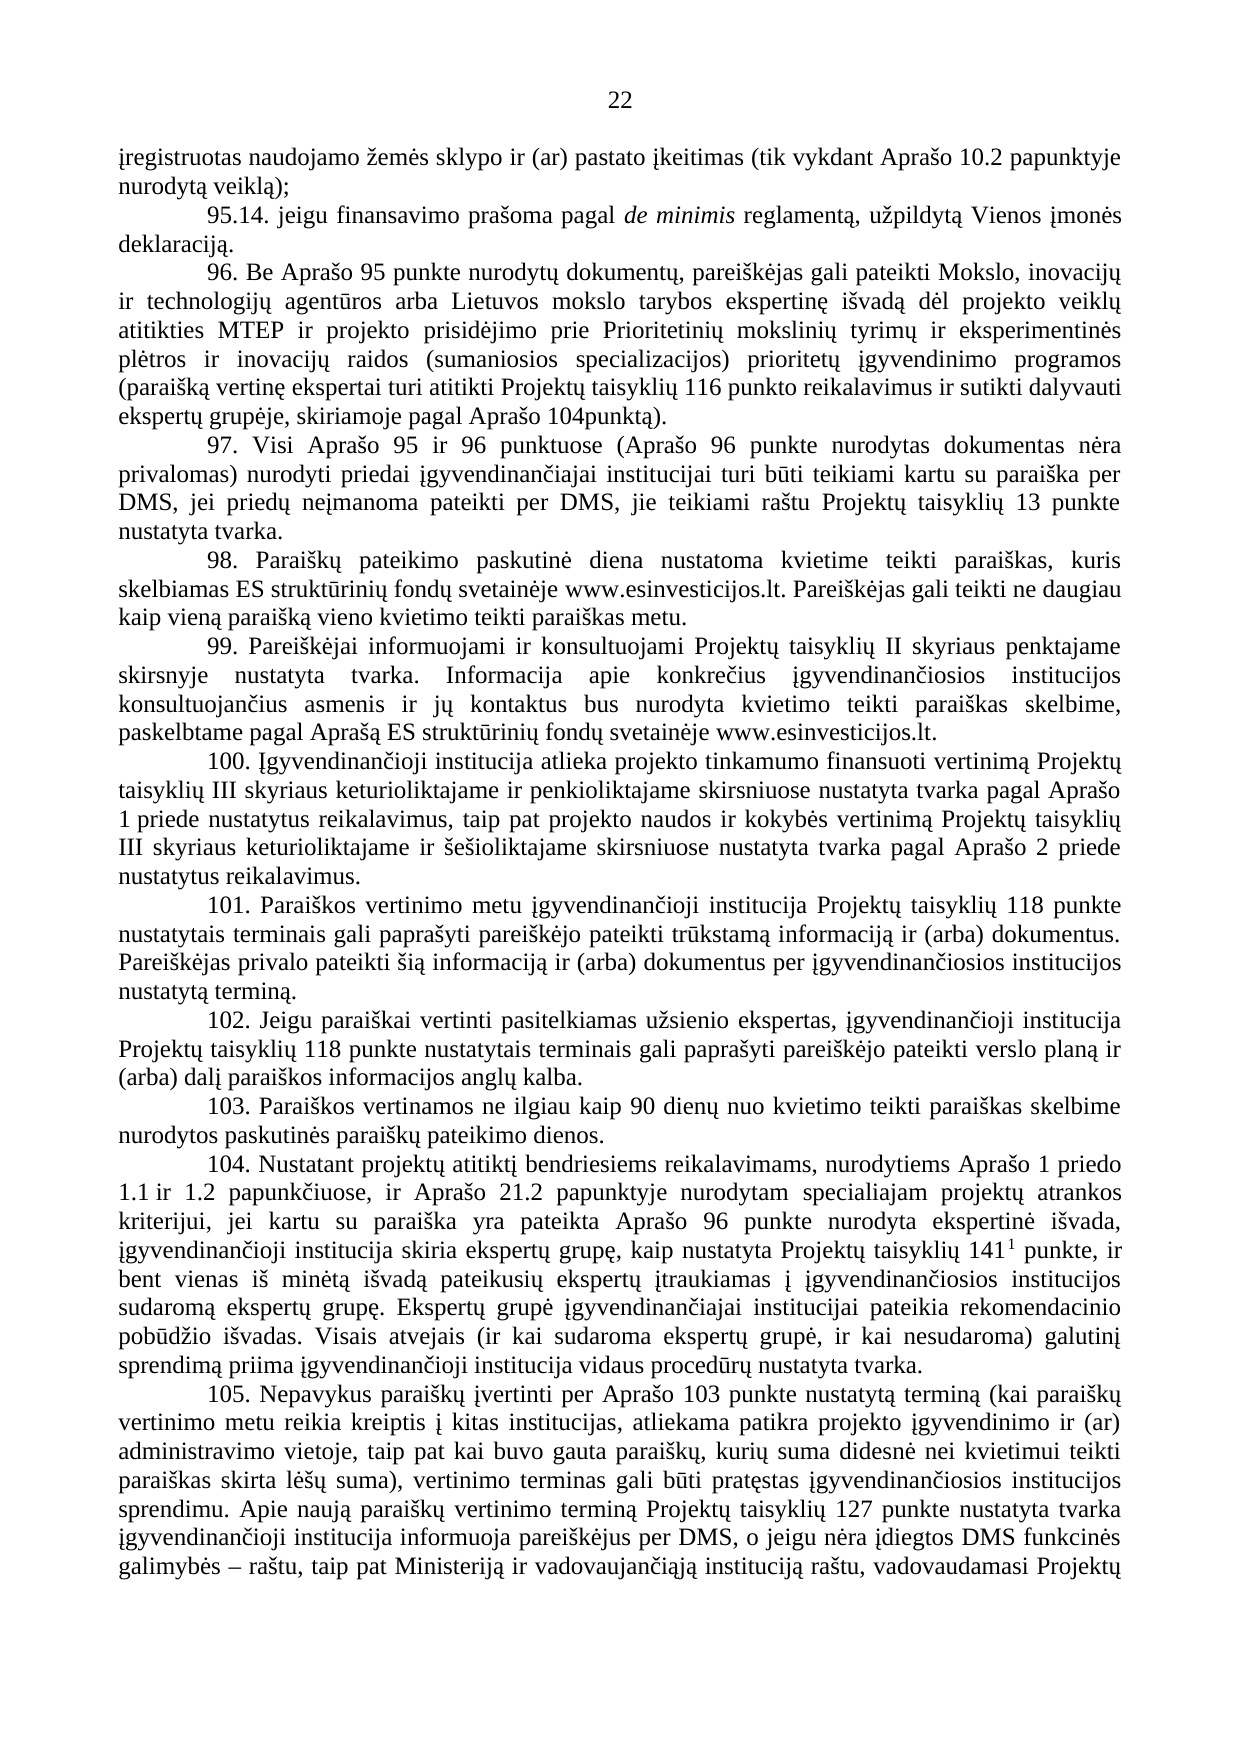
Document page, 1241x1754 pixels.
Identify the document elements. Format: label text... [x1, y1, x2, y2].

text 97. Visi Aprašo 95 ir 96 punktuose (Aprašo 96 punkte nurodytas dokumentas nėra privalomas) nurodyti priedai įgyvendinančiajai institucijai turi būti teikiami kartu su paraiška per DMS, jei priedų neįmanoma pateikti per DMS, jie teikiami raštu Projektų taisyklių 13 punkte nustatyta tvarka. [118, 430, 1122, 545]
text įregistruotas naudojamo žemės sklypo ir (ar) pastato įkeitimas (tik vykdant Aprašo 10.2 papunktyje nurodytą veiklą); [118, 142, 1122, 200]
text 105. Nepavykus paraiškų įvertinti per Aprašo 103 punkte nustatytą terminą (kai paraiškų vertinimo metu reikia kreiptis į kitas institucijas, atliekama patikra projekto įgyvendinimo ir (ar) administravimo vietoje, taip pat kai buvo gauta paraiškų, kurių suma didesnė nei kvietimui teikti paraiškas skirta lėšų suma), vertinimo terminas gali būti pratęstas įgyvendinančiosios institucijos sprendimu. Apie naują paraiškų vertinimo terminą Projektų taisyklių 127 punkte nustatyta tvarka įgyvendinančioji institucija informuoja pareiškėjus per DMS, o jeigu nėra įdiegtos DMS funkcinės galimybės – raštu, taip pat Ministeriją ir vadovaujančiąją instituciją raštu, vadovaudamasi Projektų [118, 1379, 1122, 1580]
text 100. Įgyvendinančioji institucija atlieka projekto tinkamumo finansuoti vertinimą Projektų taisyklių III skyriaus keturioliktajame ir penkioliktajame skirsniuose nustatyta tvarka pagal Aprašo 1 priede nustatytus reikalavimus, taip pat projekto naudos ir kokybės vertinimą Projektų taisyklių III skyriaus keturioliktajame ir šešioliktajame skirsniuose nustatyta tvarka pagal Aprašo 2 priede nustatytus reikalavimus. [118, 746, 1122, 890]
text 95.14. jeigu finansavimo prašoma pagal de minimis reglamentą, užpildytą Vienos įmonės deklaraciją. [118, 200, 1122, 257]
text 103. Paraiškos vertinamos ne ilgiau kaip 90 dienų nuo kvietimo teikti paraiškas skelbime nurodytos paskutinės paraiškų pateikimo dienos. [118, 1091, 1122, 1149]
text 104. Nustatant projektų atitiktį bendriesiems reikalavimams, nurodytiems Aprašo 1 priedo 1.1 ir 1.2 papunkčiuose, ir Aprašo 21.2 papunktyje nurodytam specialiajam projektų atrankos kriterijui, jei kartu su paraiška yra pateikta Aprašo 96 punkte nurodyta ekspertinė išvada, įgyvendinančioji institucija skiria ekspertų grupę, kaip nustatyta Projektų taisyklių 1411 punkte, ir bent vienas iš minėtą išvadą pateikusių ekspertų įtraukiamas į įgyvendinančiosios institucijos sudaromą ekspertų grupę. Ekspertų grupė įgyvendinančiajai institucijai pateikia rekomendacinio pobūdžio išvadas. Visais atvejais (ir kai sudaroma ekspertų grupė, ir kai nesudaroma) galutinį sprendimą priima įgyvendinančioji institucija vidaus procedūrų nustatyta tvarka. [118, 1149, 1122, 1379]
text 101. Paraiškos vertinimo metu įgyvendinančioji institucija Projektų taisyklių 118 punkte nustatytais terminais gali paprašyti pareiškėjo pateikti trūkstamą informaciją ir (arba) dokumentus. Pareiškėjas privalo pateikti šią informaciją ir (arba) dokumentus per įgyvendinančiosios institucijos nustatytą terminą. [118, 890, 1122, 1005]
text 99. Pareiškėjai informuojami ir konsultuojami Projektų taisyklių II skyriaus penktajame skirsnyje nustatyta tvarka. Informacija apie konkrečius įgyvendinančiosios institucijos konsultuojančius asmenis ir jų kontaktus bus nurodyta kvietimo teikti paraiškas skelbime, paskelbtame pagal Aprašą ES struktūrinių fondų svetainėje www.esinvesticijos.lt. [118, 631, 1122, 746]
text 102. Jeigu paraiškai vertinti pasitelkiamas užsienio ekspertas, įgyvendinančioji institucija Projektų taisyklių 118 punkte nustatytais terminais gali paprašyti pareiškėjo pateikti verslo planą ir (arba) dalį paraiškos informacijos anglų kalba. [118, 1005, 1122, 1091]
text 96. Be Aprašo 95 punkte nurodytų dokumentų, pareiškėjas gali pateikti Mokslo, inovacijų ir technologijų agentūros arba Lietuvos mokslo tarybos ekspertinę išvadą dėl projekto veiklų atitikties MTEP ir projekto prisidėjimo prie Prioritetinių mokslinių tyrimų ir eksperimentinės plėtros ir inovacijų raidos (sumaniosios specializacijos) prioritetų įgyvendinimo programos (paraišką vertinę ekspertai turi atitikti Projektų taisyklių 116 punkto reikalavimus ir sutikti dalyvauti ekspertų grupėje, skiriamoje pagal Aprašo 104punktą). [118, 257, 1122, 430]
text 98. Paraiškų pateikimo paskutinė diena nustatoma kvietime teikti paraiškas, kuris skelbiamas ES struktūrinių fondų svetainėje www.esinvesticijos.lt. Pareiškėjas gali teikti ne daugiau kaip vieną paraišką vieno kvietimo teikti paraiškas metu. [118, 545, 1122, 631]
